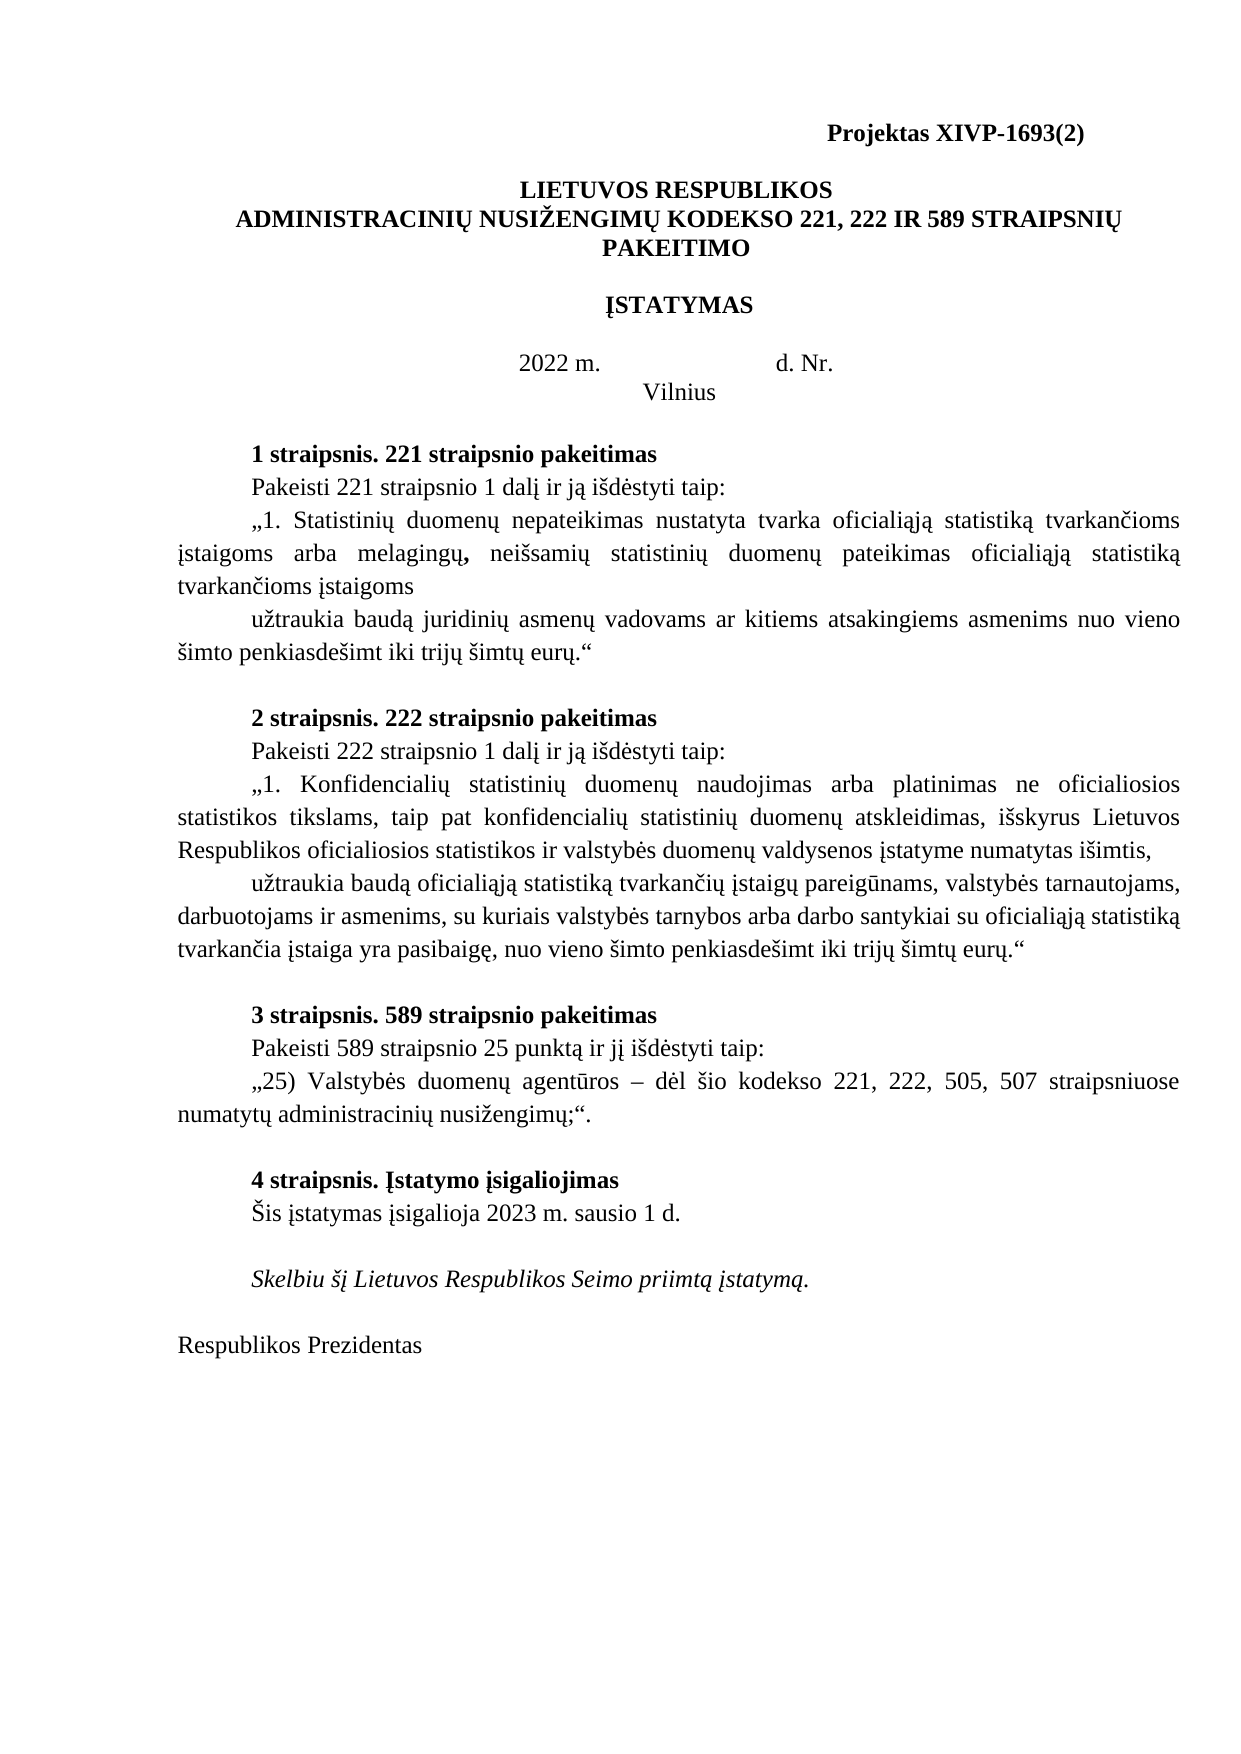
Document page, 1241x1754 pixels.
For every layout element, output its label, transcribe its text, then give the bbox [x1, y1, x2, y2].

text ADMINISTRACINIŲ NUSIŽENGIMŲ KODEKSO 221, 222 IR 589 STRAIPSNIŲ PAKEITIMO [177, 204, 1181, 262]
text „1. Statistinių duomenų nepateikimas nustatyta tvarka oficialiąją statistiką tvarkančioms įstaigoms arba melagingų, neišsamių statistinių duomenų pateikimas oficialiąją statistiką tvarkančioms įstaigoms [177, 505, 1181, 599]
text Pakeisti 222 straipsnio 1 dalį ir ją išdėstyti taip: [177, 736, 1181, 764]
text 1 straipsnis. 221 straipsnio pakeitimas [177, 439, 1181, 467]
text Šis įstatymas įsigalioja 2023 m. sausio 1 d. [177, 1198, 1181, 1227]
text „1. Konfidencialių statistinių duomenų naudojimas arba platinimas ne oficialiosios statistikos tikslams, taip pat konfidencialių statistinių duomenų atskleidimas, išskyrus Lietuvos Respublikos oficialiosios statistikos ir valstybės duomenų valdysenos įstatyme numatytas išimtis, [177, 769, 1181, 864]
text 2 straipsnis. 222 straipsnio pakeitimas [177, 703, 1181, 732]
text 3 straipsnis. 589 straipsnio pakeitimas [177, 1000, 1181, 1029]
text LIETUVOS RESPUBLIKOS [177, 176, 1181, 204]
text 4 straipsnis. Įstatymo įsigaliojimas [177, 1165, 1181, 1194]
text Skelbiu šį Lietuvos Respublikos Seimo priimtą įstatymą. [177, 1264, 1181, 1293]
text Vilnius [177, 377, 1181, 406]
text užtraukia baudą oficialiąją statistiką tvarkančių įstaigų pareigūnams, valstybės tarnautojams, darbuotojams ir asmenims, su kuriais valstybės tarnybos arba darbo santykiai su oficialiąją statistiką tvarkančia įstaiga yra pasibaigę, nuo vieno šimto penkiasdešimt iki trijų šimtų eurų.“ [177, 868, 1181, 963]
text 2022 m. d. Nr. [177, 348, 1181, 377]
text Pakeisti 589 straipsnio 25 punktą ir jį išdėstyti taip: [177, 1033, 1181, 1062]
text Respublikos Prezidentas [177, 1330, 1181, 1359]
text užtraukia baudą juridinių asmenų vadovams ar kitiems atsakingiems asmenims nuo vieno šimto penkiasdešimt iki trijų šimtų eurų.“ [177, 604, 1181, 666]
text ĮSTATYMAS [177, 291, 1181, 319]
text Projektas XIVP-1693(2) [827, 118, 1181, 147]
text Pakeisti 221 straipsnio 1 dalį ir ją išdėstyti taip: [177, 472, 1181, 500]
text „25) Valstybės duomenų agentūros – dėl šio kodekso 221, 222, 505, 507 straipsniuose numatytų administracinių nusižengimų;“. [177, 1066, 1181, 1128]
